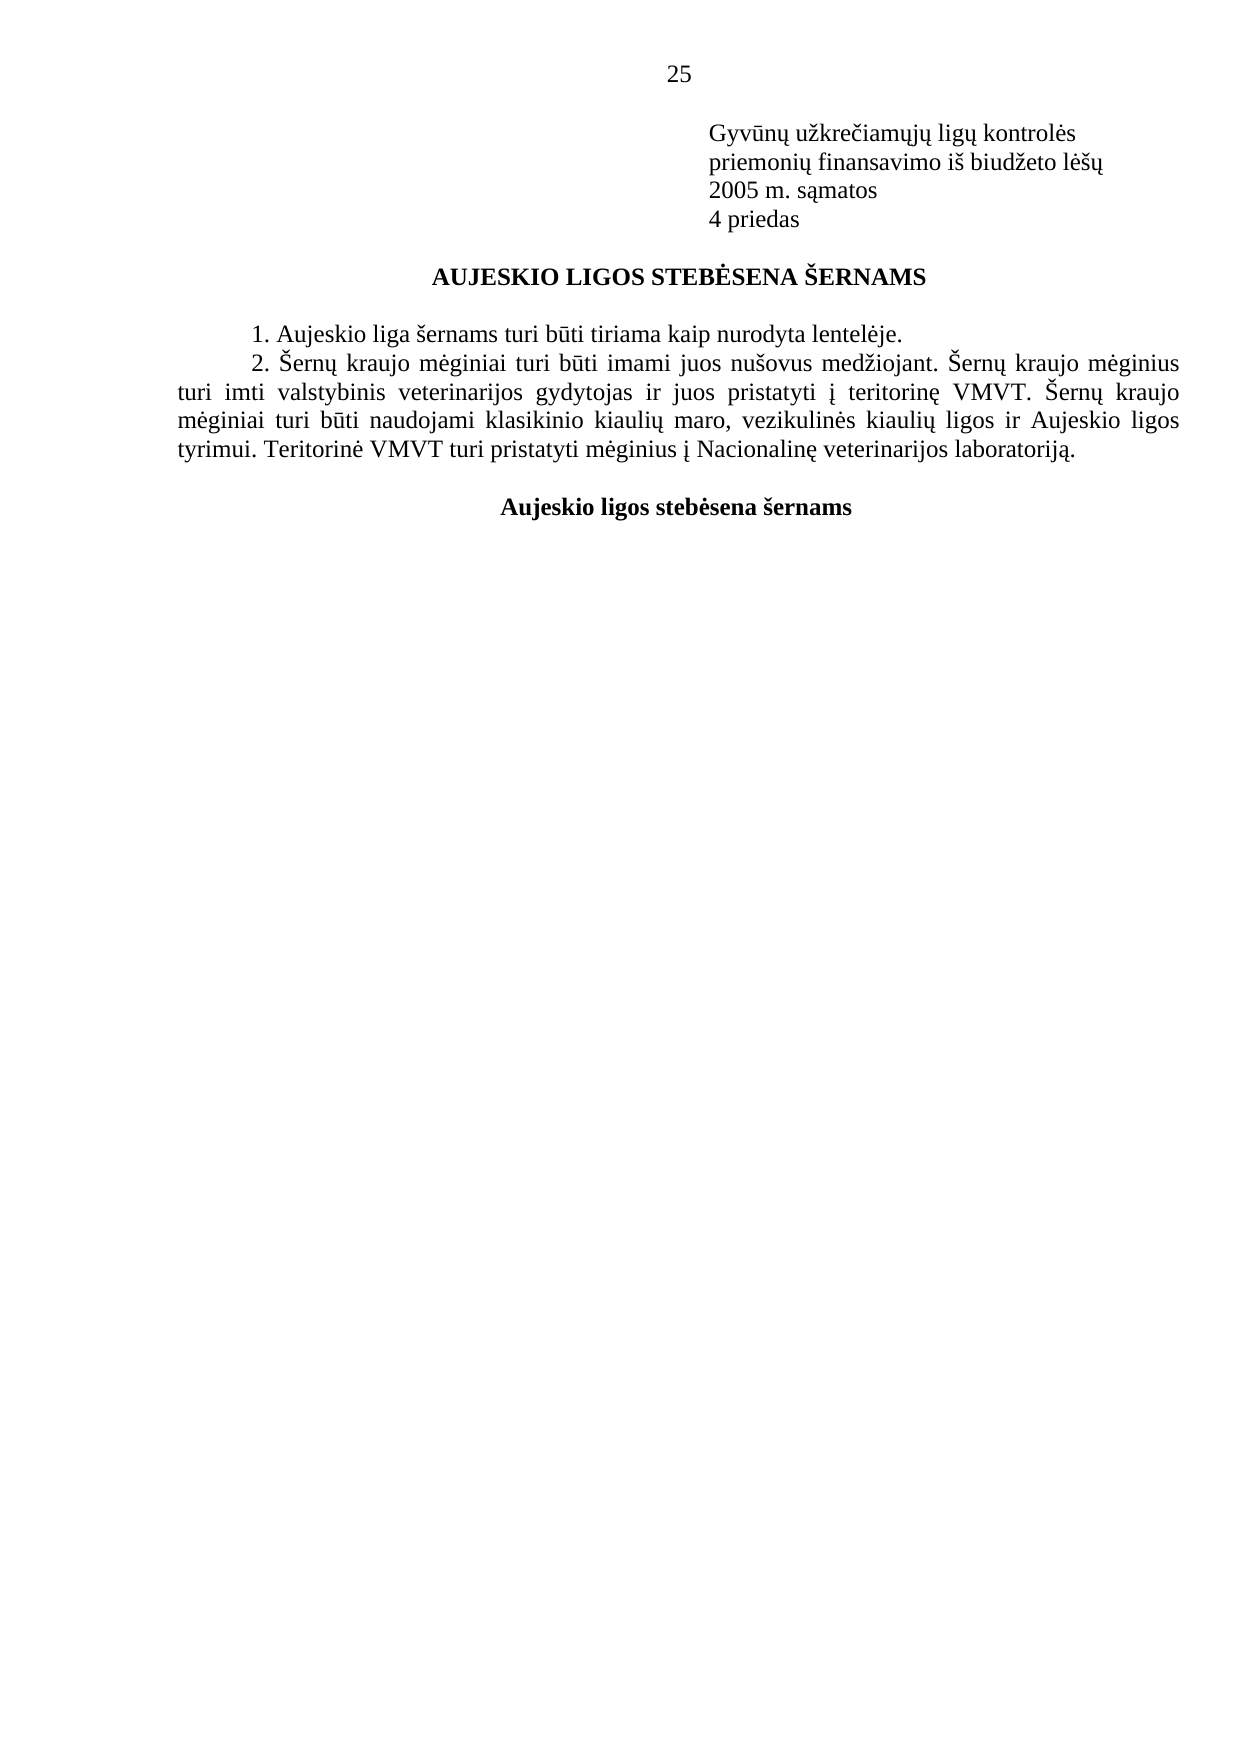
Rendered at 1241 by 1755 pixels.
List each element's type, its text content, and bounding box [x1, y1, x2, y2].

text AUJESKIO LIGOS STEBĖSENA ŠERNAMS [177, 262, 1181, 291]
text 2005 m. sąmatos [177, 176, 1181, 204]
text 1. Aujeskio liga šernams turi būti tiriama kaip nurodyta lentelėje. [177, 319, 1181, 348]
text Gyvūnų užkrečiamųjų ligų kontrolės [177, 118, 1181, 147]
text priemonių finansavimo iš biudžeto lėšų [177, 147, 1181, 176]
text Aujeskio ligos stebėsena šernams [177, 492, 1181, 521]
text 2. Šernų kraujo mėginiai turi būti imami juos nušovus medžiojant. Šernų kraujo mėginius turi imti valstybinis veterinarijos gydytojas ir juos pristatyti į teritorinę VMVT. Šernų kraujo mėginiai turi būti naudojami klasikinio kiaulių maro, vezikulinės kiaulių ligos ir Aujeskio ligos tyrimui. Teritorinė VMVT turi pristatyti mėginius į Nacionalinę veterinarijos laboratoriją. [177, 348, 1181, 463]
text 4 priedas [177, 204, 1181, 233]
